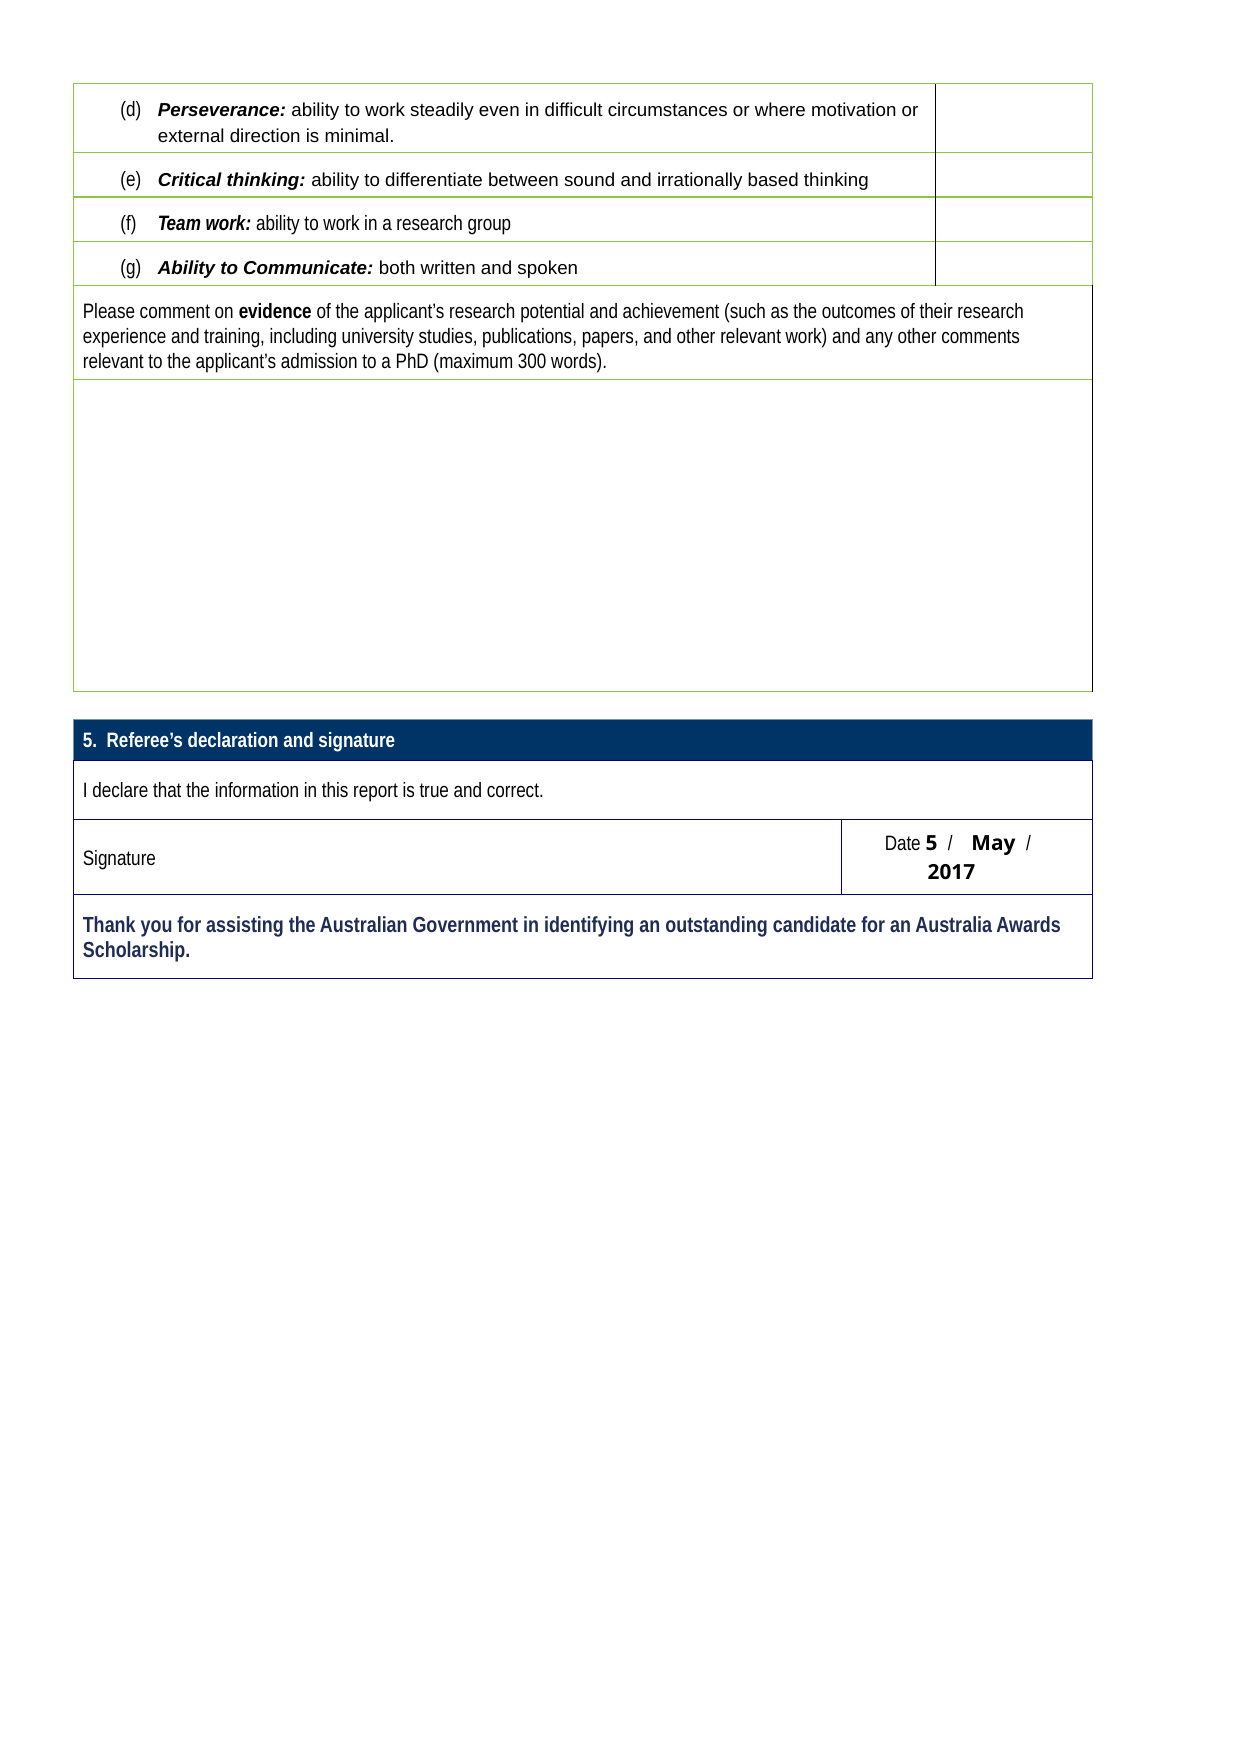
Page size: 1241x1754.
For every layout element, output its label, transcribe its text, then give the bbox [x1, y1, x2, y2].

table_cell [936, 84, 1092, 152]
table_cell Critical thinking: ability to differentiate between sound and irrationally based thinking [74, 153, 935, 196]
table_cell [936, 153, 1092, 196]
table_cell Signature [74, 820, 841, 894]
table_cell Date 5 /May /2017 [842, 820, 1092, 894]
table_cell [936, 198, 1092, 241]
table_cell Thank you for assisting the Australian Government in identifying an outstanding candidate for an Australia Awards Scholarship. [74, 895, 1092, 978]
table_cell I declare that the information in this report is true and correct. [74, 761, 1092, 819]
table_cell Perseverance: ability to work steadily even in difficult circumstances or where motivation or external direction is minimal. [74, 84, 935, 152]
table_cell Team work: ability to work in a research group [74, 198, 935, 241]
table_cell [74, 380, 1092, 691]
table_header Referee’s declaration and signature [74, 720, 1092, 760]
table_cell Ability to Communicate: both written and spoken [74, 242, 935, 285]
table_cell [936, 242, 1092, 285]
table_cell Please comment on evidence of the applicant’s research potential and achievement (such as the outcomes of their research experience and training, including university studies, publications, papers, and other relevant work) and any other comments relevant to the applicant’s admission to a PhD (maximum 300 words). [74, 286, 1092, 379]
